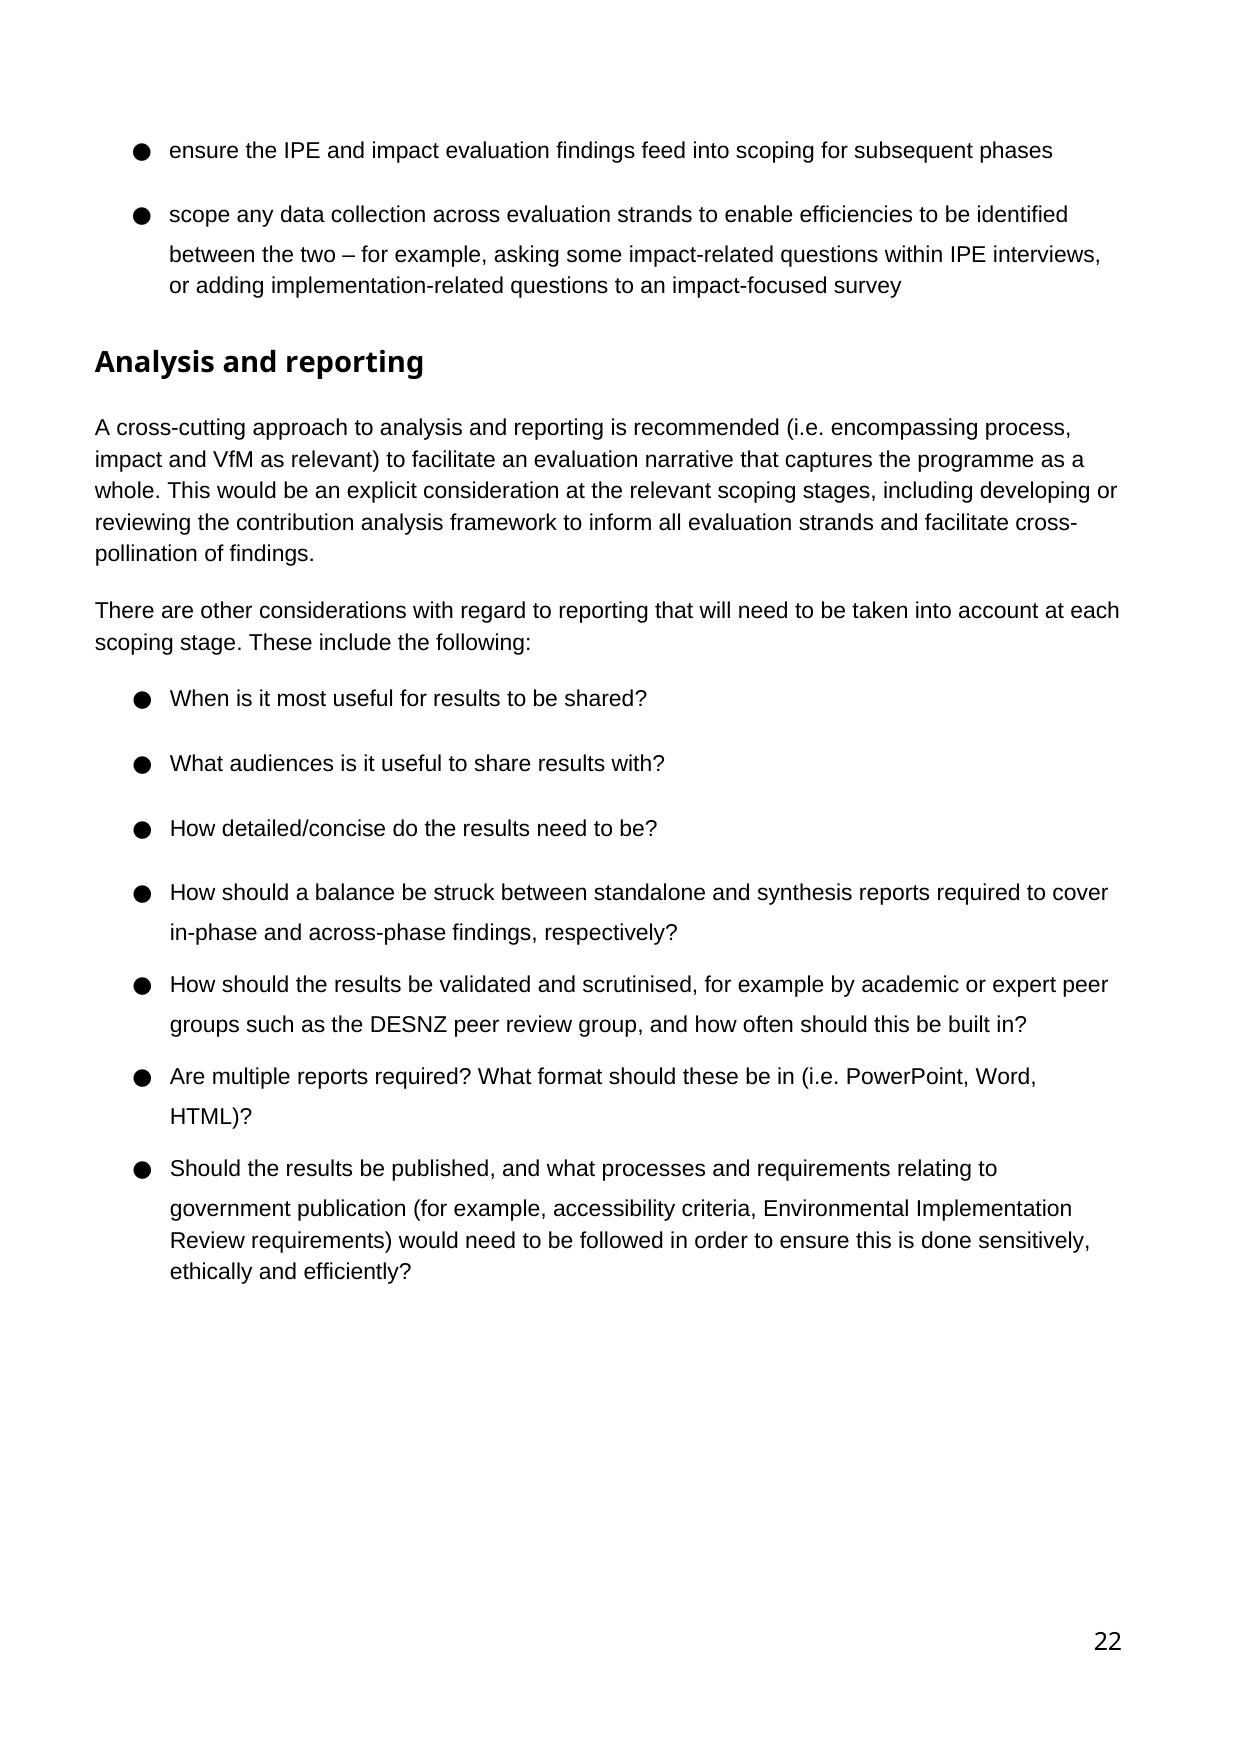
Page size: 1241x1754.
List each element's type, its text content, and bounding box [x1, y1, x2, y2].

text There are other considerations with regard to reporting that will need to be taken into account at each scoping stage. These include the following: [94, 597, 1122, 655]
list Are multiple reports required? What format should these be in (i.e. PowerPoint, Word, HTML)? [132, 1051, 1122, 1129]
list How should the results be validated and scrutinised, for example by academic or expert peer groups such as the DESNZ peer review group, and how often should this be built in? [132, 959, 1122, 1037]
list How detailed/concise do the results need to be? [132, 802, 1122, 849]
list Should the results be published, and what processes and requirements relating to government publication (for example, accessibility criteria, Environmental Implementation Review requirements) would need to be followed in order to ensure this is done sensitively, ethically and efficiently? [132, 1143, 1122, 1284]
text A cross-cutting approach to analysis and reporting is recommended (i.e. encompassing process, impact and VfM as relevant) to facilitate an evaluation narrative that captures the programme as a whole. This would be an explicit consideration at the relevant scoping stages, including developing or reviewing the contribution analysis framework to inform all evaluation strands and facilitate cross-pollination of findings. [94, 414, 1122, 567]
list How should a balance be struck between standalone and synthesis reports required to cover in-phase and across-phase findings, respectively? [132, 867, 1122, 945]
list ensure the IPE and impact evaluation findings feed into scoping for subsequent phases [132, 124, 1122, 171]
subtitle Analysis and reporting [94, 342, 1122, 381]
list When is it most useful for results to be shared? [132, 673, 1122, 719]
list What audiences is it useful to share results with? [132, 737, 1122, 784]
list scope any data collection across evaluation strands to enable efficiencies to be identified between the two – for example, asking some impact-related questions within IPE interviews, or adding implementation-related questions to an impact-focused survey [132, 189, 1122, 299]
